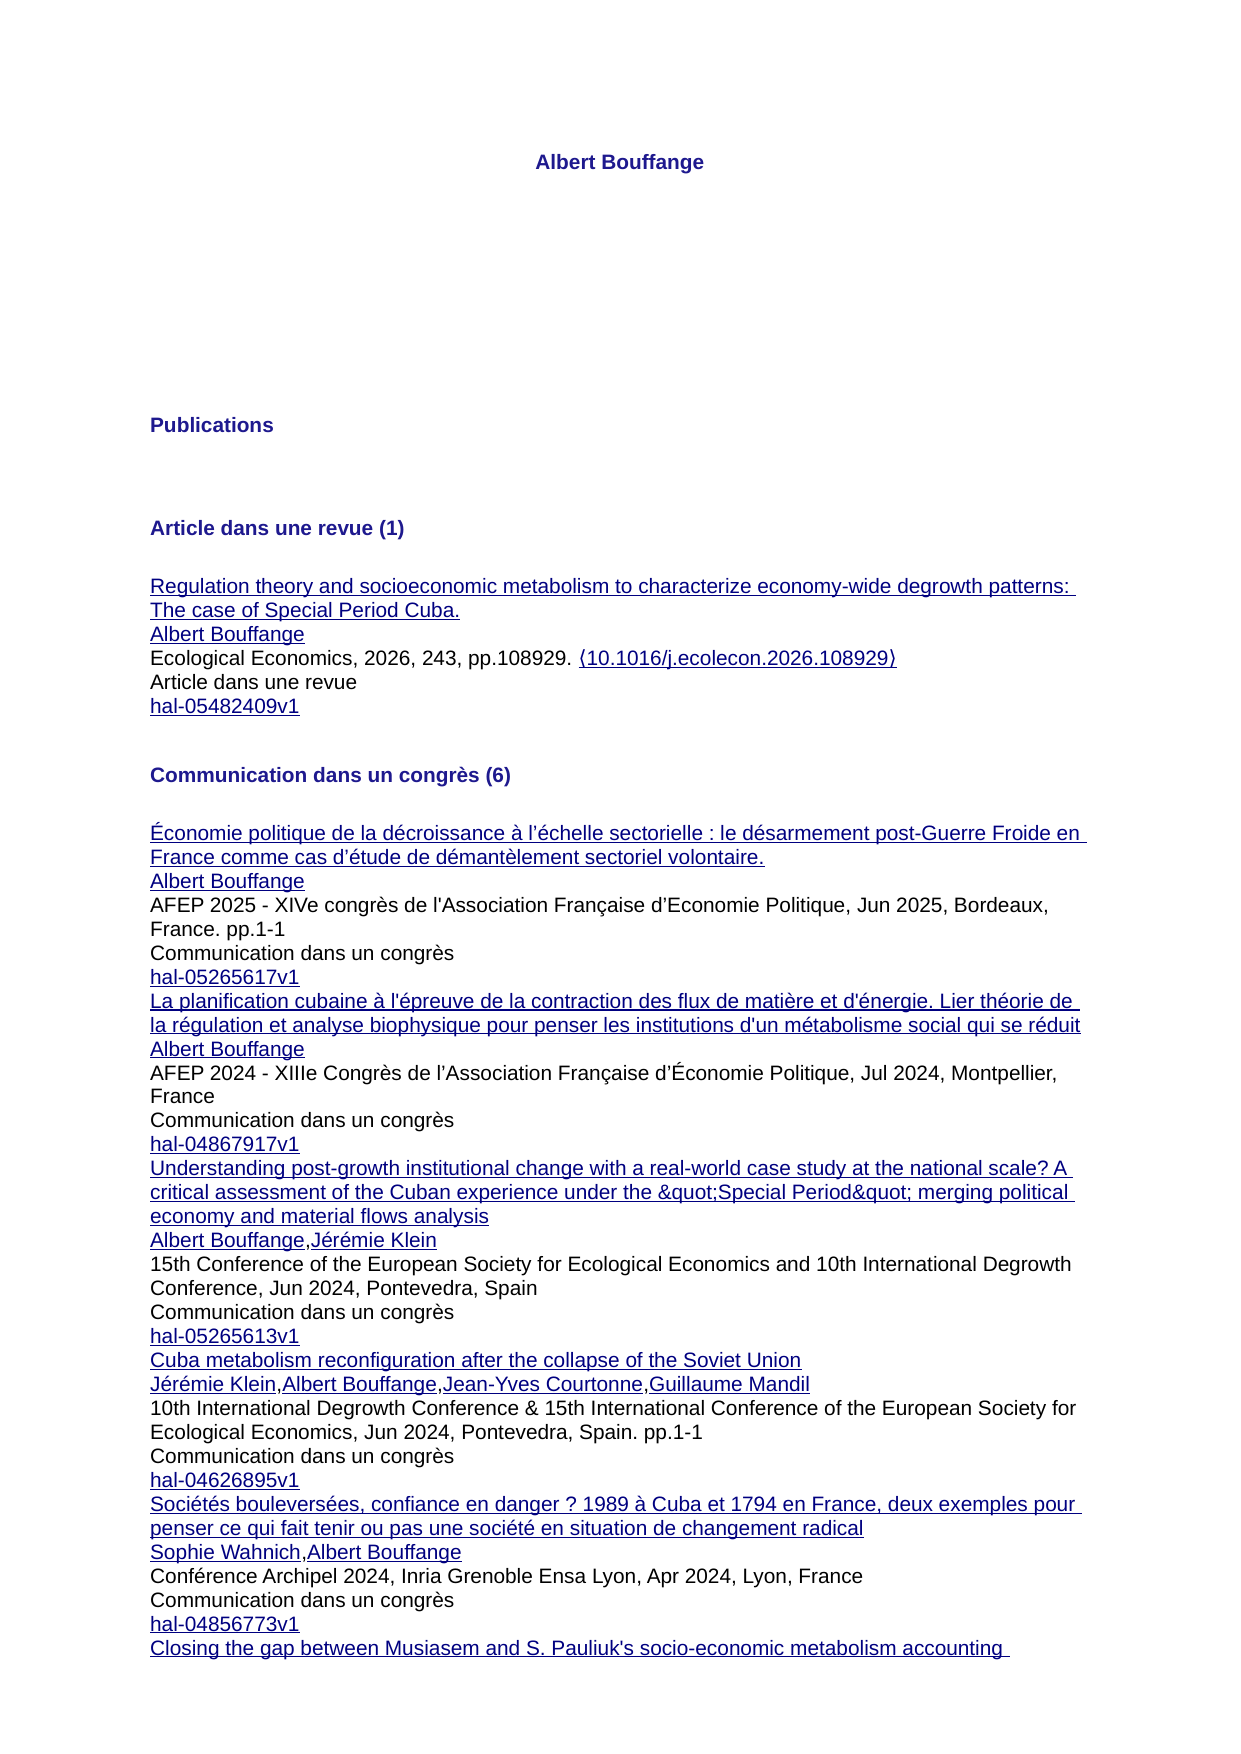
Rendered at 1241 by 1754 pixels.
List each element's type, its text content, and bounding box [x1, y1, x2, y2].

subtitle Albert Bouffange [150, 150, 1090, 174]
table_cell Closing the gap between Musiasem and S. Pauliuk's socio-economic metabolism accounting [150, 1635, 1090, 1659]
table_cell La planification cubaine à l'épreuve de la contraction des flux de matière et d'énergie. Lier théorie de la régulation et analyse biophysique pour penser les institutions d'un métabolisme social qui se réduit Albert Bouffange AFEP 2024 - XIIIe Congrès de l’Association Française d’Économie Politique, Jul 2024, Montpellier, France Communication dans un congrès hal-04867917v1 [150, 989, 1090, 1156]
table_header Économie politique de la décroissance à l’échelle sectorielle : le désarmement post-Guerre Froide en France comme cas d’étude de démantèlement sectoriel volontaire. Albert Bouffange AFEP 2025 - XIVe congrès de l'Association Française d’Economie Politique, Jun 2025, Bordeaux, France. pp.1-1 Communication dans un congrès hal-05265617v1 [150, 821, 1090, 988]
subtitle Publications [150, 412, 1090, 436]
subtitle Article dans une revue (1) [150, 516, 1090, 539]
table_cell Cuba metabolism reconfiguration after the collapse of the Soviet Union Jérémie Klein,Albert Bouffange,Jean-Yves Courtonne,Guillaume Mandil 10th International Degrowth Conference & 15th International Conference of the European Society for Ecological Economics, Jun 2024, Pontevedra, Spain. pp.1-1 Communication dans un congrès hal-04626895v1 [150, 1348, 1090, 1492]
subtitle Communication dans un congrès (6) [150, 762, 1090, 786]
table_cell Understanding post-growth institutional change with a real-world case study at the national scale? A critical assessment of the Cuban experience under the &quot;Special Period&quot; merging political economy and material flows analysis Albert Bouffange,Jérémie Klein 15th Conference of the European Society for Ecological Economics and 10th International Degrowth Conference, Jun 2024, Pontevedra, Spain Communication dans un congrès hal-05265613v1 [150, 1156, 1090, 1348]
table_header Regulation theory and socioeconomic metabolism to characterize economy-wide degrowth patterns: The case of Special Period Cuba. Albert Bouffange Ecological Economics, 2026, 243, pp.108929. ⟨10.1016/j.ecolecon.2026.108929⟩ Article dans une revue hal-05482409v1 [150, 574, 1090, 718]
table_cell Sociétés bouleversées, confiance en danger ? 1989 à Cuba et 1794 en France, deux exemples pour penser ce qui fait tenir ou pas une société en situation de changement radical Sophie Wahnich,Albert Bouffange Conférence Archipel 2024, Inria Grenoble Ensa Lyon, Apr 2024, Lyon, France Communication dans un congrès hal-04856773v1 [150, 1492, 1090, 1635]
